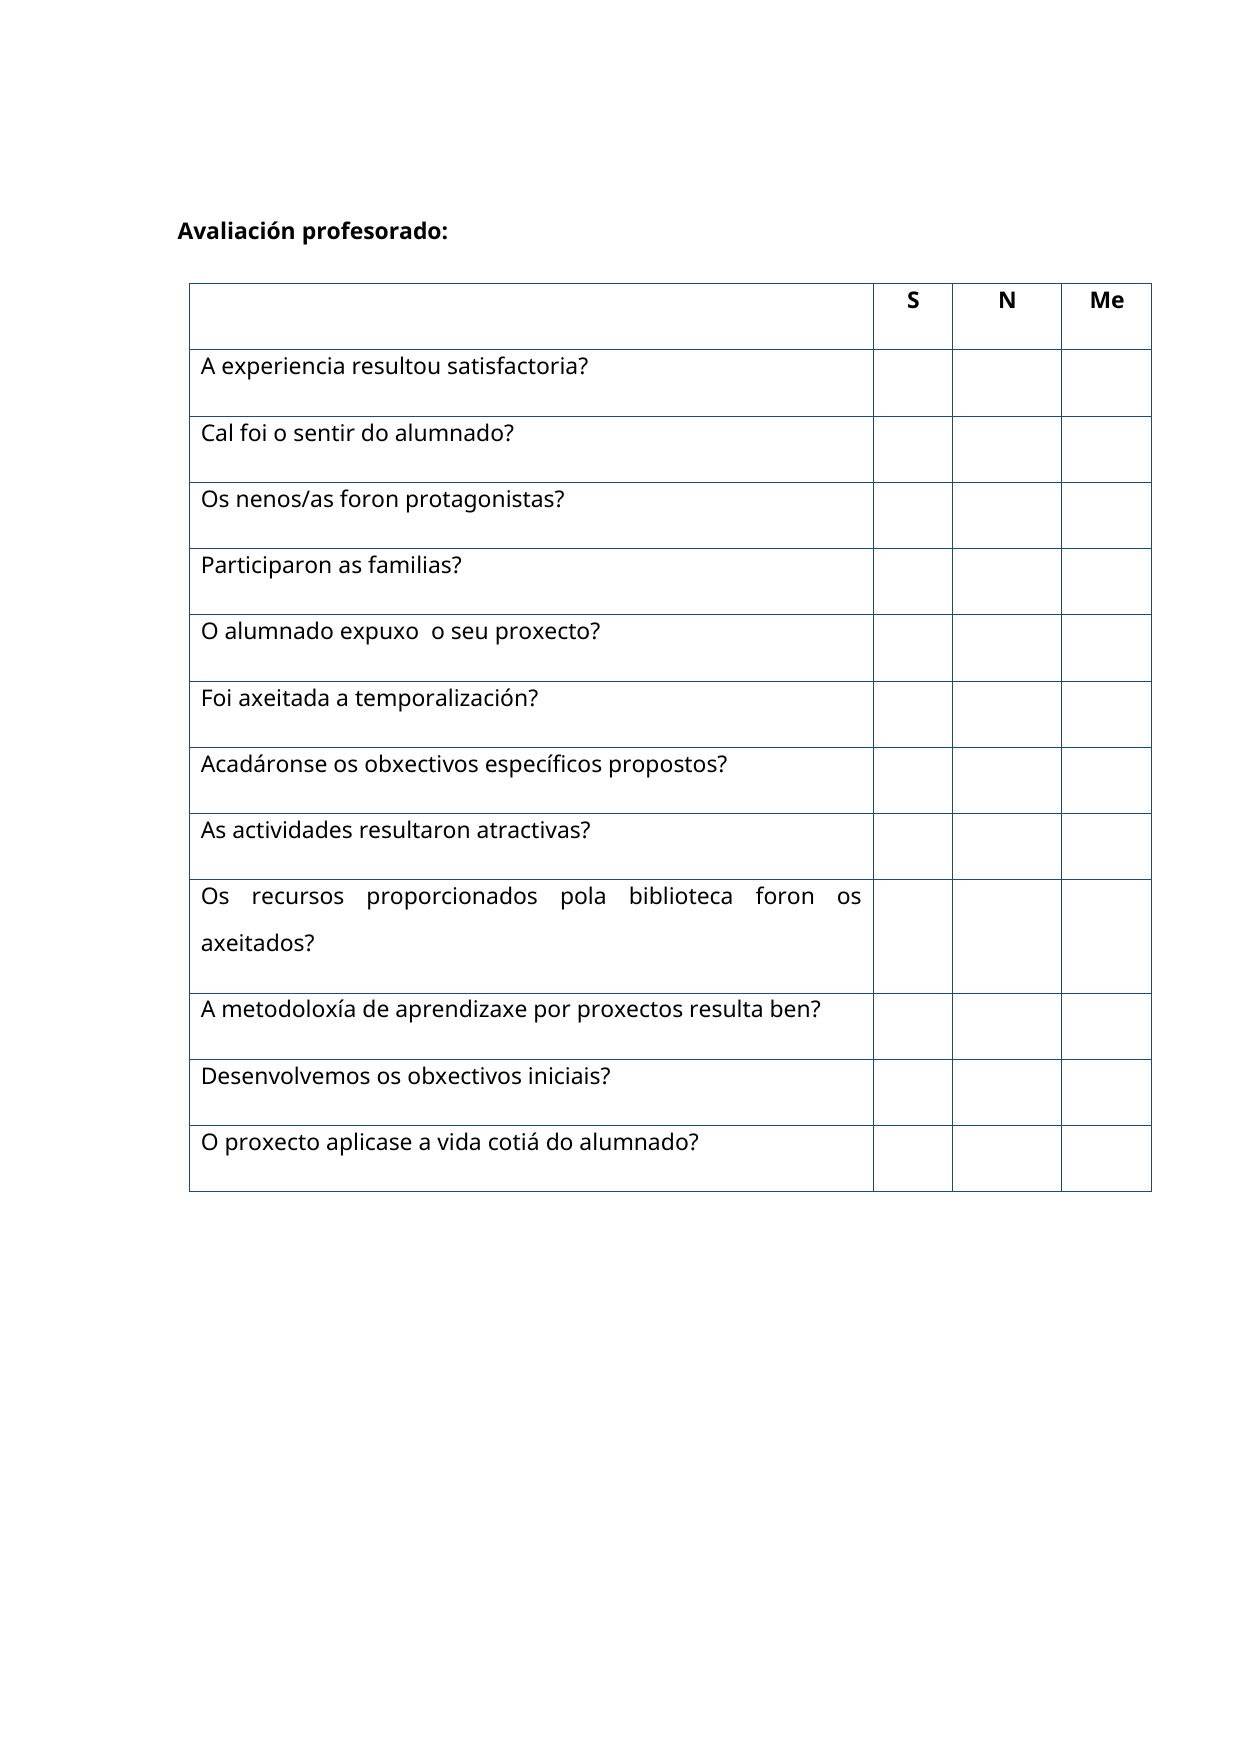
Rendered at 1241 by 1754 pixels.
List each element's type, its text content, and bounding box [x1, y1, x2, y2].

table_cell [1062, 483, 1151, 548]
table_cell [1062, 549, 1151, 614]
table_cell Desenvolvemos os obxectivos iniciais? [190, 1060, 873, 1125]
table_cell [874, 682, 952, 747]
table_cell A metodoloxía de aprendizaxe por proxectos resulta ben? [190, 994, 873, 1059]
table_cell [874, 880, 952, 992]
table_header N [953, 284, 1061, 349]
table_cell [953, 1126, 1061, 1191]
table_cell [874, 483, 952, 548]
table_cell [874, 748, 952, 813]
table_cell [953, 748, 1061, 813]
text Avaliación profesorado: [177, 215, 1063, 247]
table_cell [953, 682, 1061, 747]
table_cell [953, 880, 1061, 992]
table_cell [1062, 350, 1151, 416]
table_cell [953, 549, 1061, 614]
table_cell [874, 417, 952, 482]
table_cell O proxecto aplicase a vida cotiá do alumnado? [190, 1126, 873, 1191]
table_cell [953, 615, 1061, 681]
table_cell [953, 483, 1061, 548]
table_cell [1062, 615, 1151, 681]
table_cell [1062, 748, 1151, 813]
table_header Me [1062, 284, 1151, 349]
table_cell Os recursos proporcionados pola biblioteca foron os axeitados? [190, 880, 873, 992]
table_cell Participaron as familias? [190, 549, 873, 614]
table_header S [874, 284, 952, 349]
table_cell Foi axeitada a temporalización? [190, 682, 873, 747]
table_cell [874, 1126, 952, 1191]
table_cell [1062, 1126, 1151, 1191]
table_cell [874, 1060, 952, 1125]
table_cell As actividades resultaron atractivas? [190, 814, 873, 879]
table_cell [874, 615, 952, 681]
table_cell [953, 1060, 1061, 1125]
table_cell [953, 417, 1061, 482]
table_cell [953, 994, 1061, 1059]
table_cell [1062, 1060, 1151, 1125]
table_cell [953, 814, 1061, 879]
table_cell Cal foi o sentir do alumnado? [190, 417, 873, 482]
table_cell [1062, 880, 1151, 992]
table_header [190, 284, 873, 349]
table_cell O alumnado expuxo o seu proxecto? [190, 615, 873, 681]
table_cell [874, 994, 952, 1059]
table_cell Os nenos/as foron protagonistas? [190, 483, 873, 548]
table_cell [953, 350, 1061, 416]
table_cell A experiencia resultou satisfactoria? [190, 350, 873, 416]
table_cell [1062, 814, 1151, 879]
table_cell [874, 350, 952, 416]
table_cell [1062, 994, 1151, 1059]
table_cell [1062, 682, 1151, 747]
table_cell [874, 549, 952, 614]
table_cell [874, 814, 952, 879]
table_cell Acadáronse os obxectivos específicos propostos? [190, 748, 873, 813]
table_cell [1062, 417, 1151, 482]
